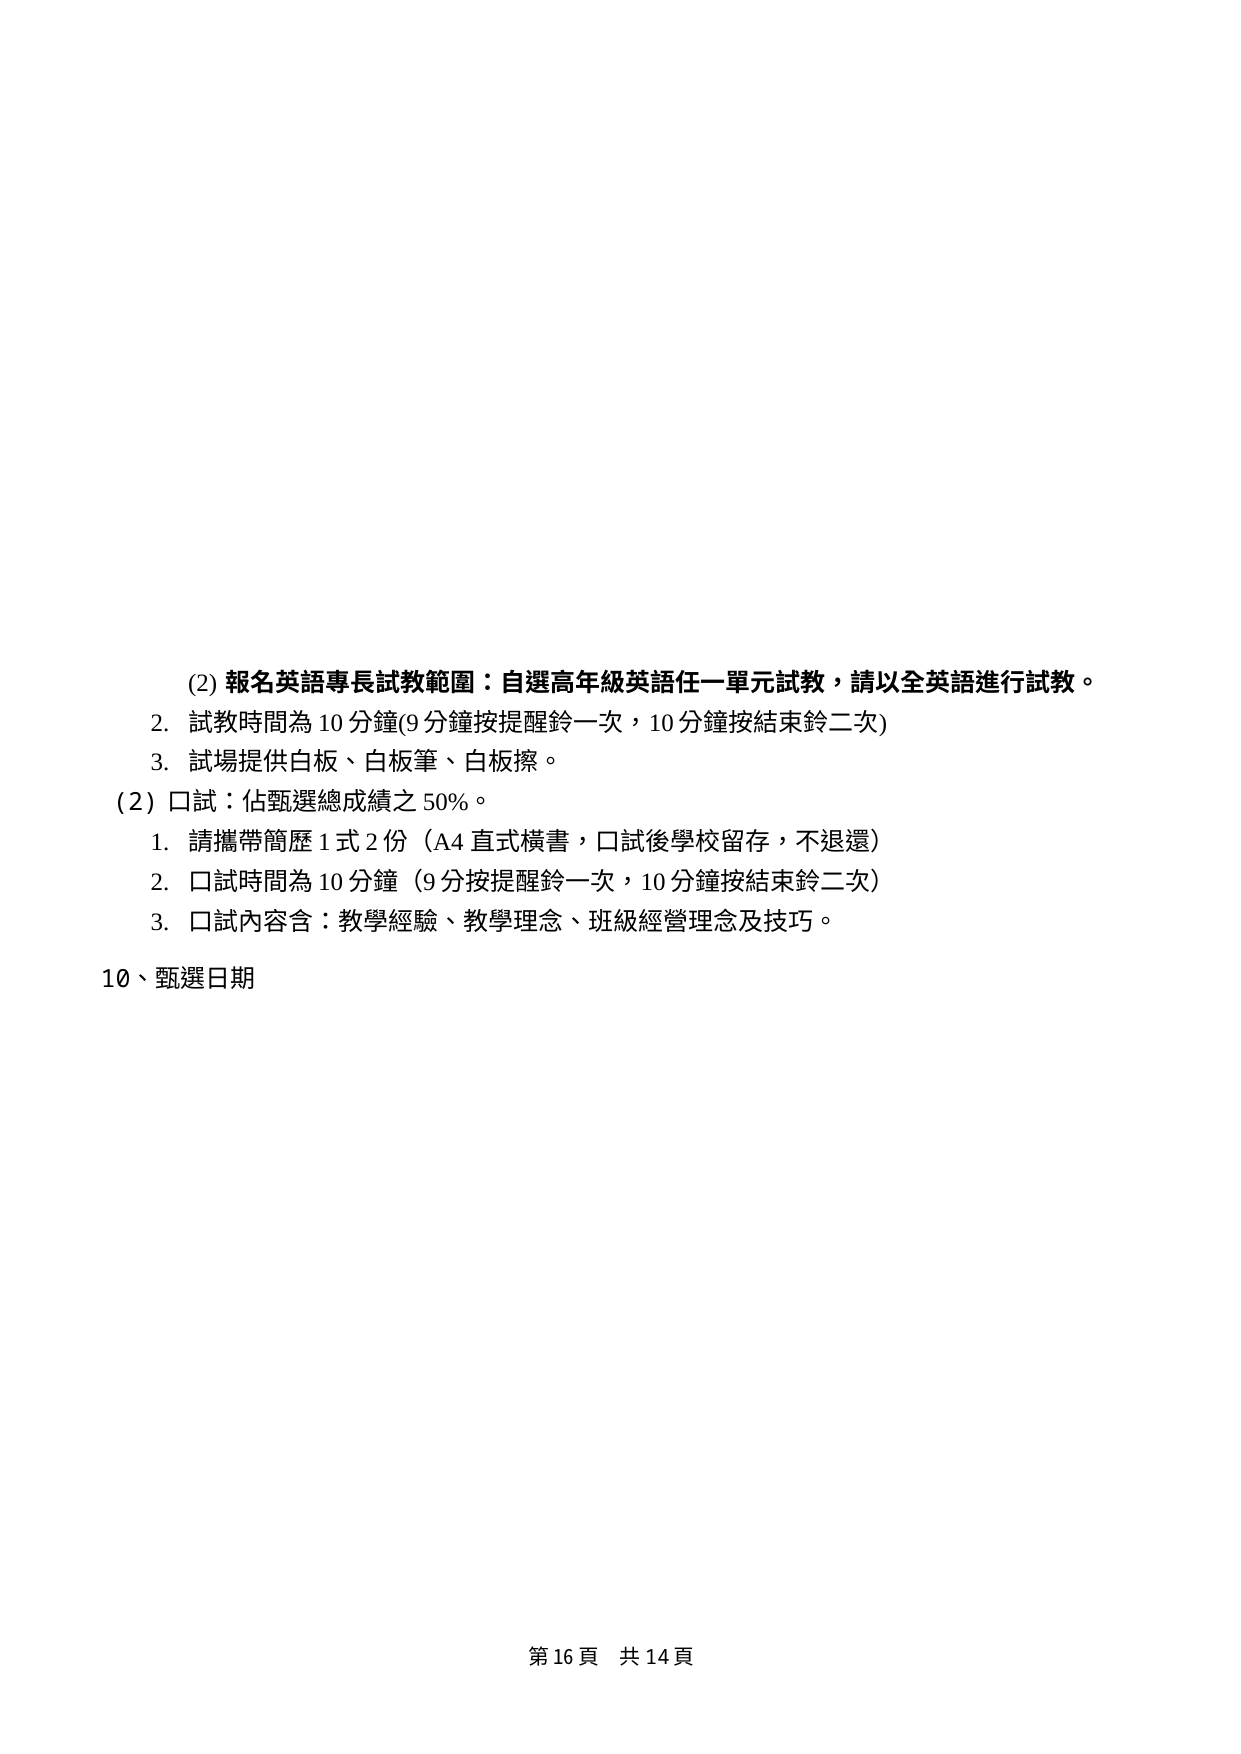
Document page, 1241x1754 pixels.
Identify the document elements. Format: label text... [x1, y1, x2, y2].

list 試教時間為10分鐘(9分鐘按提醒鈴一次，10分鐘按結束鈴二次) [150, 702, 1122, 738]
list 口試：佔甄選總成績之50%。 [113, 782, 1122, 818]
list 報名英語專長試教範圍：自選高年級英語任一單元試教，請以全英語進行試教。 [188, 662, 1122, 698]
list 試場提供白板、白板筆、白板擦。 [150, 742, 1122, 778]
list 口試時間為10分鐘（9分按提醒鈴一次，10分鐘按結束鈴二次） [150, 861, 1122, 897]
list 請攜帶簡歷1式2份（A4 直式橫書，口試後學校留存，不退還） [150, 821, 1122, 858]
list 甄選日期 [100, 958, 1122, 994]
list 口試內容含：教學經驗、教學理念、班級經營理念及技巧。 [150, 901, 1122, 937]
